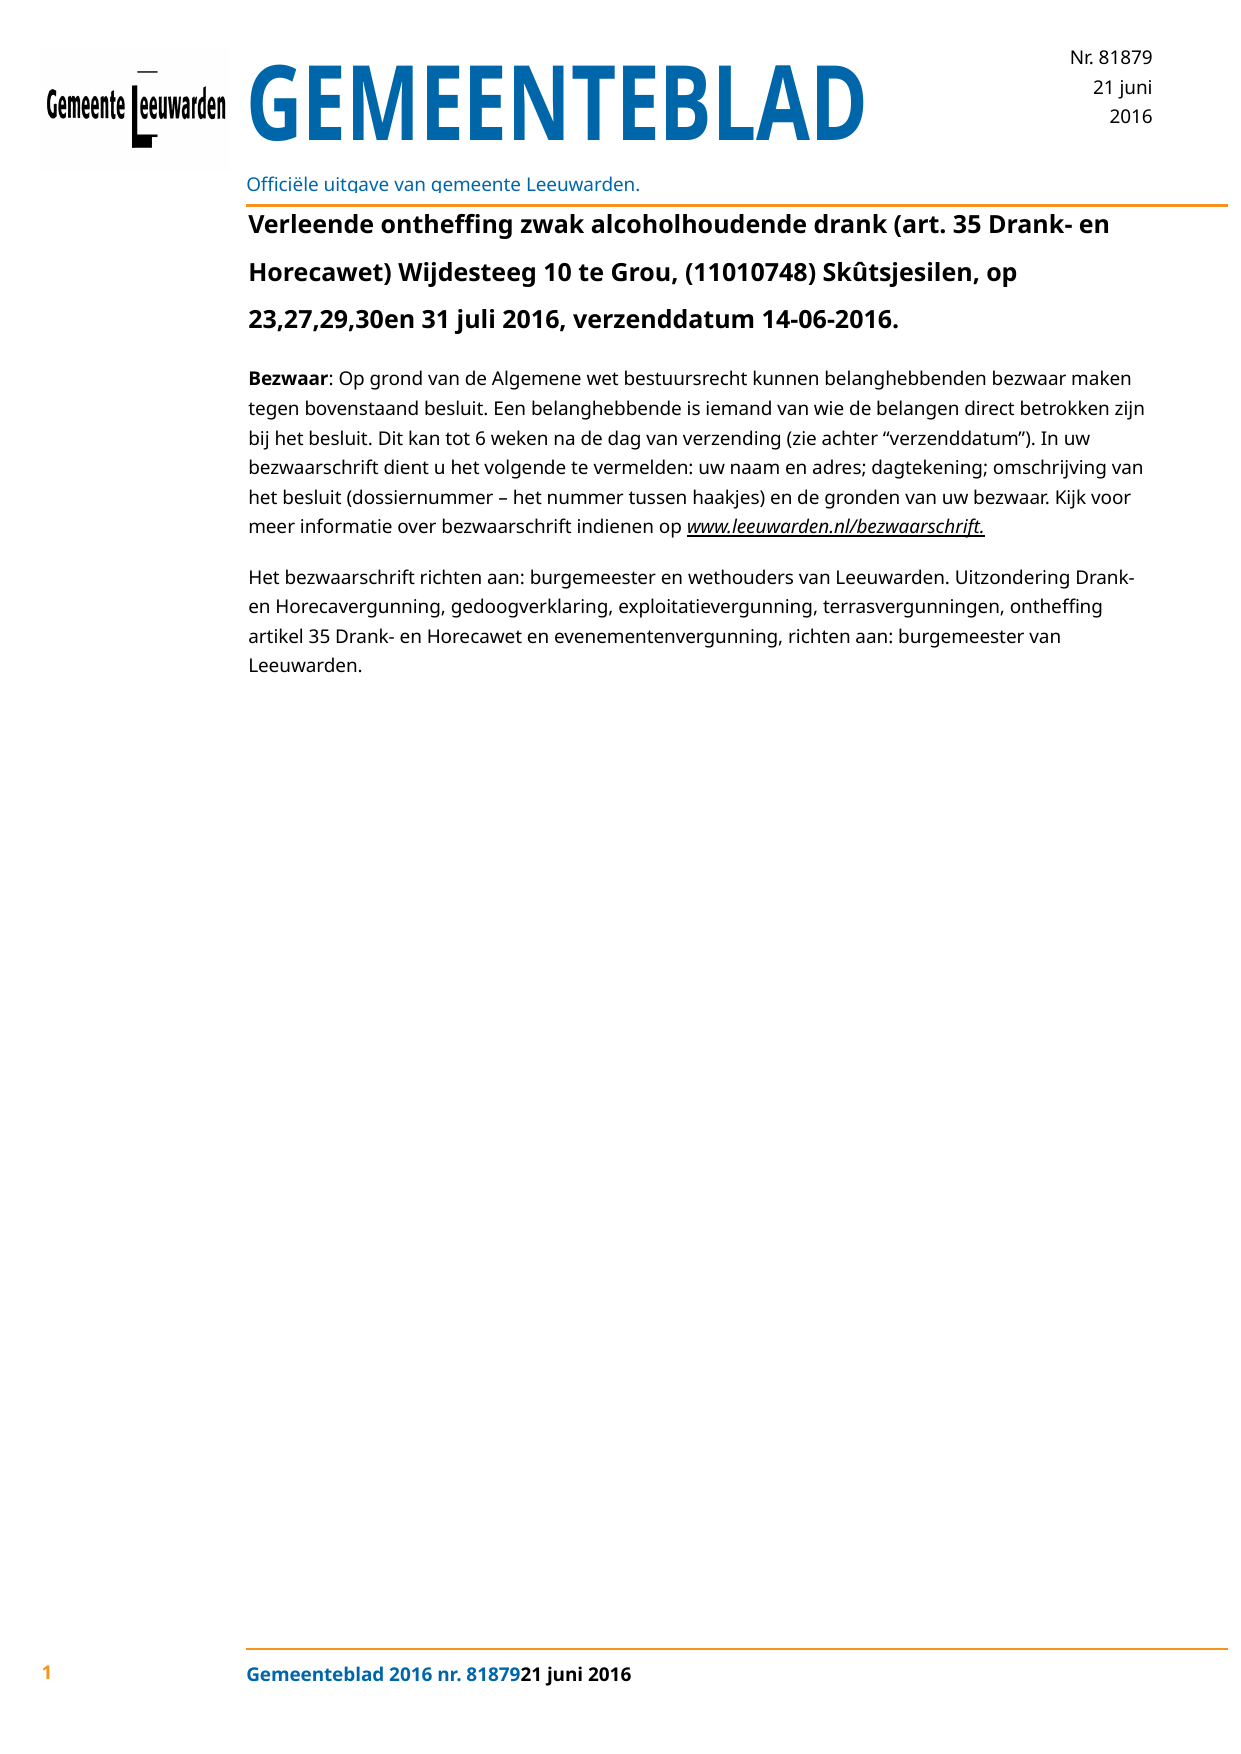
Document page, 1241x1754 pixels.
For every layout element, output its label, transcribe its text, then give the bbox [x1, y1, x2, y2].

text Verleende ontheffing zwak alcoholhoudende drank (art. 35 Drank- en Horecawet) Wijdesteeg 10 te Grou, (11010748) Skûtsjesilen, op 23,27,29,30en 31 juli 2016, verzenddatum 14-06-2016. [248, 207, 1152, 336]
text Bezwaar: Op grond van de Algemene wet bestuursrecht kunnen belanghebbenden bezwaar maken tegen bovenstaand besluit. Een belanghebbende is iemand van wie de belangen direct betrokken zijn bij het besluit. Dit kan tot 6 weken na de dag van verzending (zie achter “verzenddatum”). In uw bezwaarschrift dient u het volgende te vermelden: uw naam en adres; dagtekening; omschrijving van het besluit (dossiernummer – het nummer tussen haakjes) en de gronden van uw bezwaar. Kijk voor meer informatie over bezwaarschrift indienen op www.leeuwarden.nl/bezwaarschrift. [248, 366, 1152, 539]
picture [41, 47, 231, 172]
text Het bezwaarschrift richten aan: burgemeester en wethouders van Leeuwarden. Uitzondering Drank- en Horecavergunning, gedoogverklaring, exploitatievergunning, terrasvergunningen, ontheffing artikel 35 Drank- en Horecawet en evenementenvergunning, richten aan: burgemeester van Leeuwarden. [248, 564, 1152, 678]
